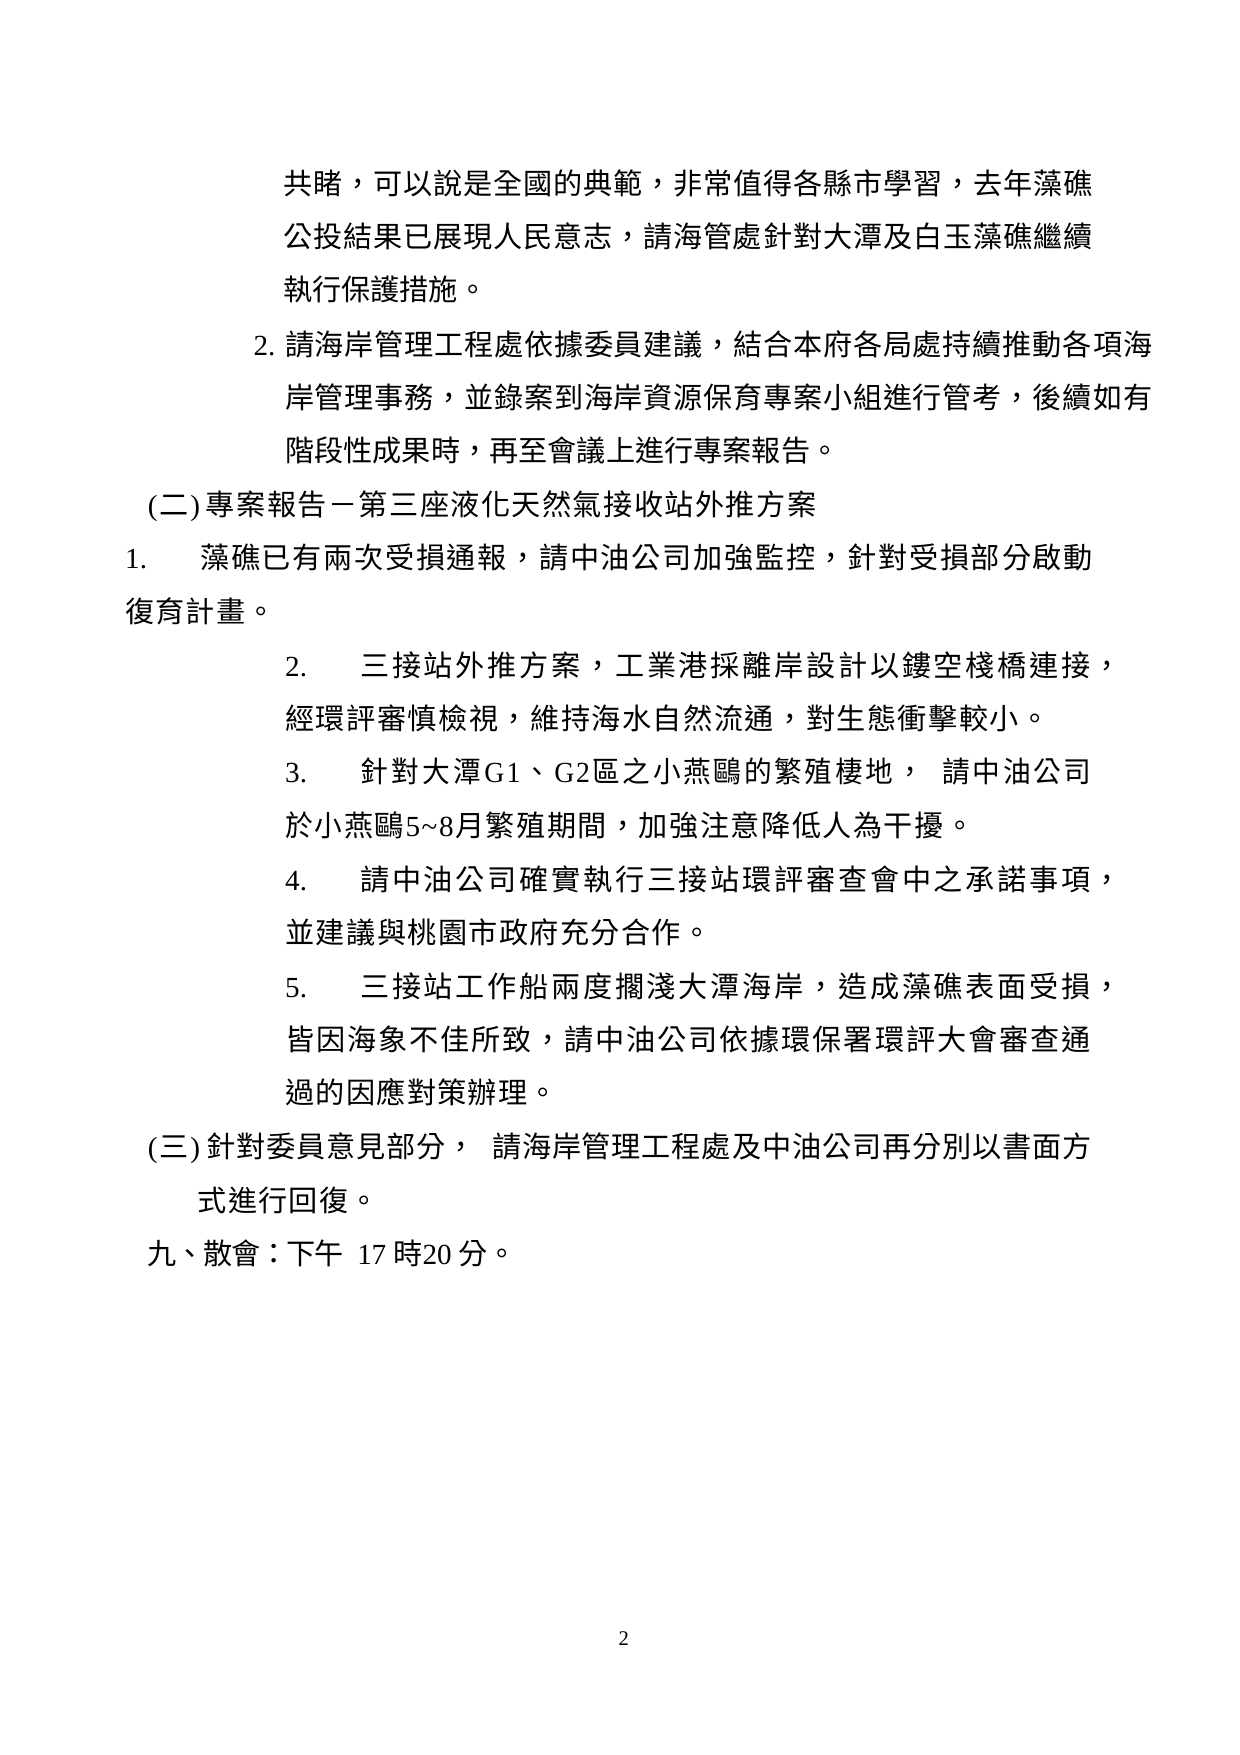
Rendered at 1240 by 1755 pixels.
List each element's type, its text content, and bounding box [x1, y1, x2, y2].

list 針對大潭G1、G2區之小燕鷗的繁殖棲地， 請中油公司於小燕鷗5~8月繁殖期間，加強注意降低人為干擾。 [285, 749, 1092, 845]
list 藻礁已有兩次受損通報，請中油公司加強監控，針對受損部分啟動復育計畫。 [125, 535, 1092, 631]
list 請海岸管理工程處依據委員建議，結合本府各局處持續推動各項海岸管理事務，並錄案到海岸資源保育專案小組進行管考，後續如有階段性成果時，再至會議上進行專案報告。 [253, 321, 1152, 470]
text (二) 專案報告－第三座液化天然氣接收站外推方案 [148, 482, 1152, 524]
list 三接站外推方案，工業港採離岸設計以鏤空棧橋連接，經環評審慎檢視，維持海水自然流通，對生態衝擊較小。 [285, 642, 1092, 738]
text 共睹，可以說是全國的典範，非常值得各縣市學習，去年藻礁公投結果已展現人民意志，請海管處針對大潭及白玉藻礁繼續執行保護措施。 [283, 161, 1094, 309]
list 請中油公司確實執行三接站環評審查會中之承諾事項，並建議與桃園市政府充分合作。 [285, 856, 1092, 952]
text (三) 針對委員意見部分， 請海岸管理工程處及中油公司再分別以書面方式進行回復。 [148, 1124, 1092, 1219]
list 三接站工作船兩度擱淺大潭海岸，造成藻礁表面受損，皆因海象不佳所致，請中油公司依據環保署環評大會審查通過的因應對策辦理。 [285, 963, 1092, 1112]
text 九、散會：下午 17 時20 分。 [148, 1231, 1152, 1273]
